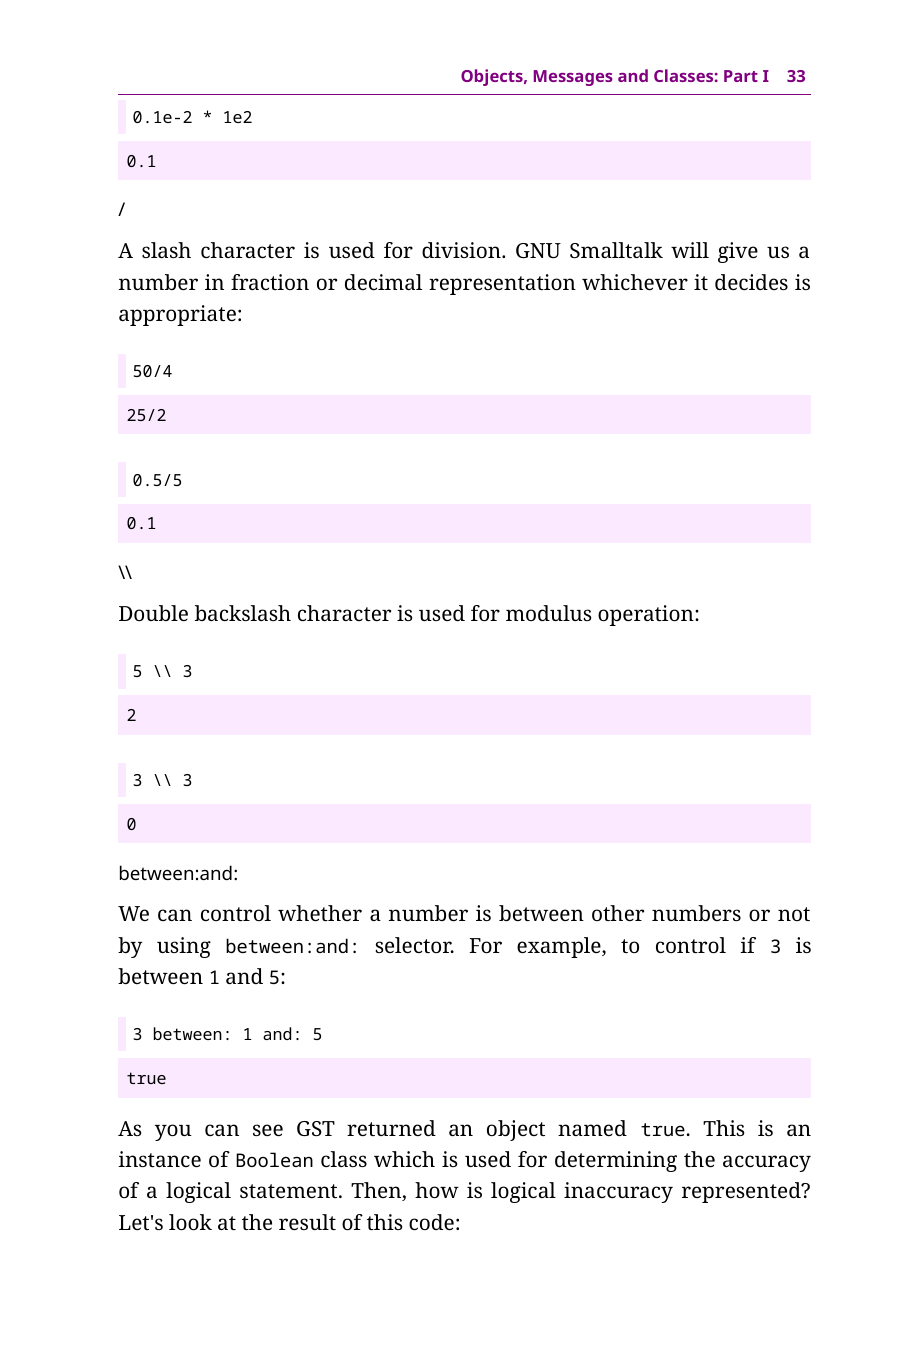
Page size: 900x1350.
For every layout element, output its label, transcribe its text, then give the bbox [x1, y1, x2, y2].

text 25/2 [126, 404, 803, 426]
text Double backslash character is used for modulus operation: [118, 599, 811, 628]
subtitle between:and: [118, 860, 811, 885]
subtitle / [118, 197, 811, 222]
text true [126, 1067, 803, 1089]
text 5 \\ 3 [126, 654, 811, 689]
text We can control whether a number is between other numbers or not by using between:and: selector. For example, to control if 3 is between 1 and 5: [118, 899, 811, 991]
text 0.5/5 [126, 462, 811, 497]
text 3 between: 1 and: 5 [126, 1017, 811, 1051]
text 0.1e-2 * 1e2 [126, 100, 811, 134]
text A slash character is used for division. GNU Smalltalk will give us a number in fraction or decimal representation whichever it decides is appropriate: [118, 236, 811, 327]
text 3 \\ 3 [126, 763, 811, 797]
text 50/4 [126, 354, 811, 388]
subtitle \\ [118, 559, 811, 585]
text 0.1 [126, 512, 803, 535]
text 0.1 [126, 149, 803, 172]
text As you can see GST returned an object named true. This is an instance of Boolean class which is used for determining the accuracy of a logical statement. Then, how is logical inaccuracy represented? Let's look at the result of this code: [118, 1114, 811, 1236]
text 0 [126, 813, 803, 835]
text 2 [126, 704, 803, 726]
